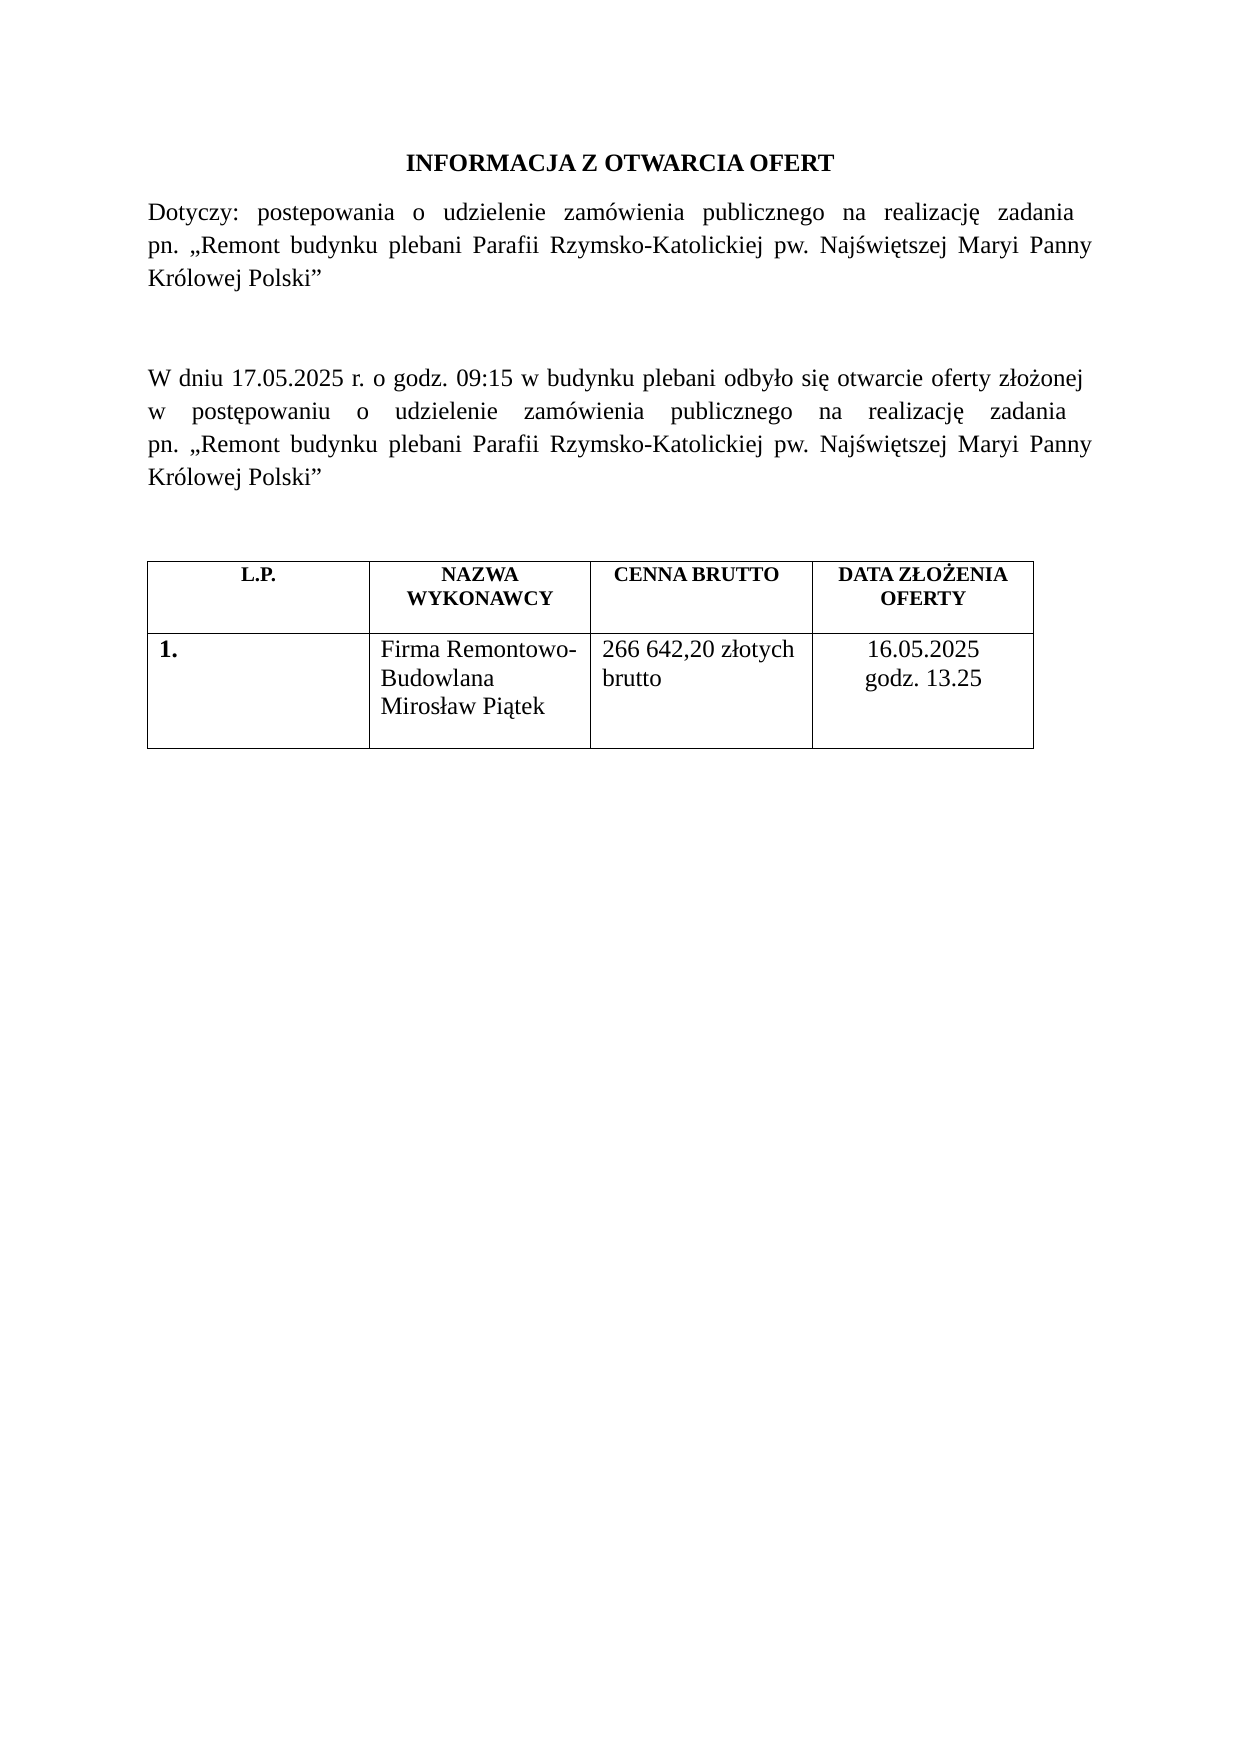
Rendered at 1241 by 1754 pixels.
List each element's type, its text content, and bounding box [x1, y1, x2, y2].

table_cell 16.05.2025 godz. 13.25 [813, 634, 1033, 747]
table_cell 1. [148, 634, 369, 747]
text Dotyczy: postepowania o udzielenie zamówienia publicznego na realizację zadania pn. „Remont budynku plebani Parafii Rzymsko-Katolickiej pw. Najświętszej Maryi Panny Królowej Polski” [148, 197, 1093, 292]
text W dniu 17.05.2025 r. o godz. 09:15 w budynku plebani odbyło się otwarcie oferty złożonej w postępowaniu o udzielenie zamówienia publicznego na realizację zadania pn. „Remont budynku plebani Parafii Rzymsko-Katolickiej pw. Najświętszej Maryi Panny Królowej Polski” [148, 363, 1093, 491]
table_header CENNA BRUTTO [591, 562, 812, 633]
table_cell 266 642,20 złotych brutto [591, 634, 812, 747]
table_header L.P. [148, 562, 369, 633]
text INFORMACJA Z OTWARCIA OFERT [148, 148, 1093, 176]
table_header DATA ZŁOŻENIA OFERTY [813, 562, 1033, 633]
table_header NAZWA WYKONAWCY [370, 562, 590, 633]
table_cell Firma Remontowo- Budowlana Mirosław Piątek [370, 634, 590, 747]
